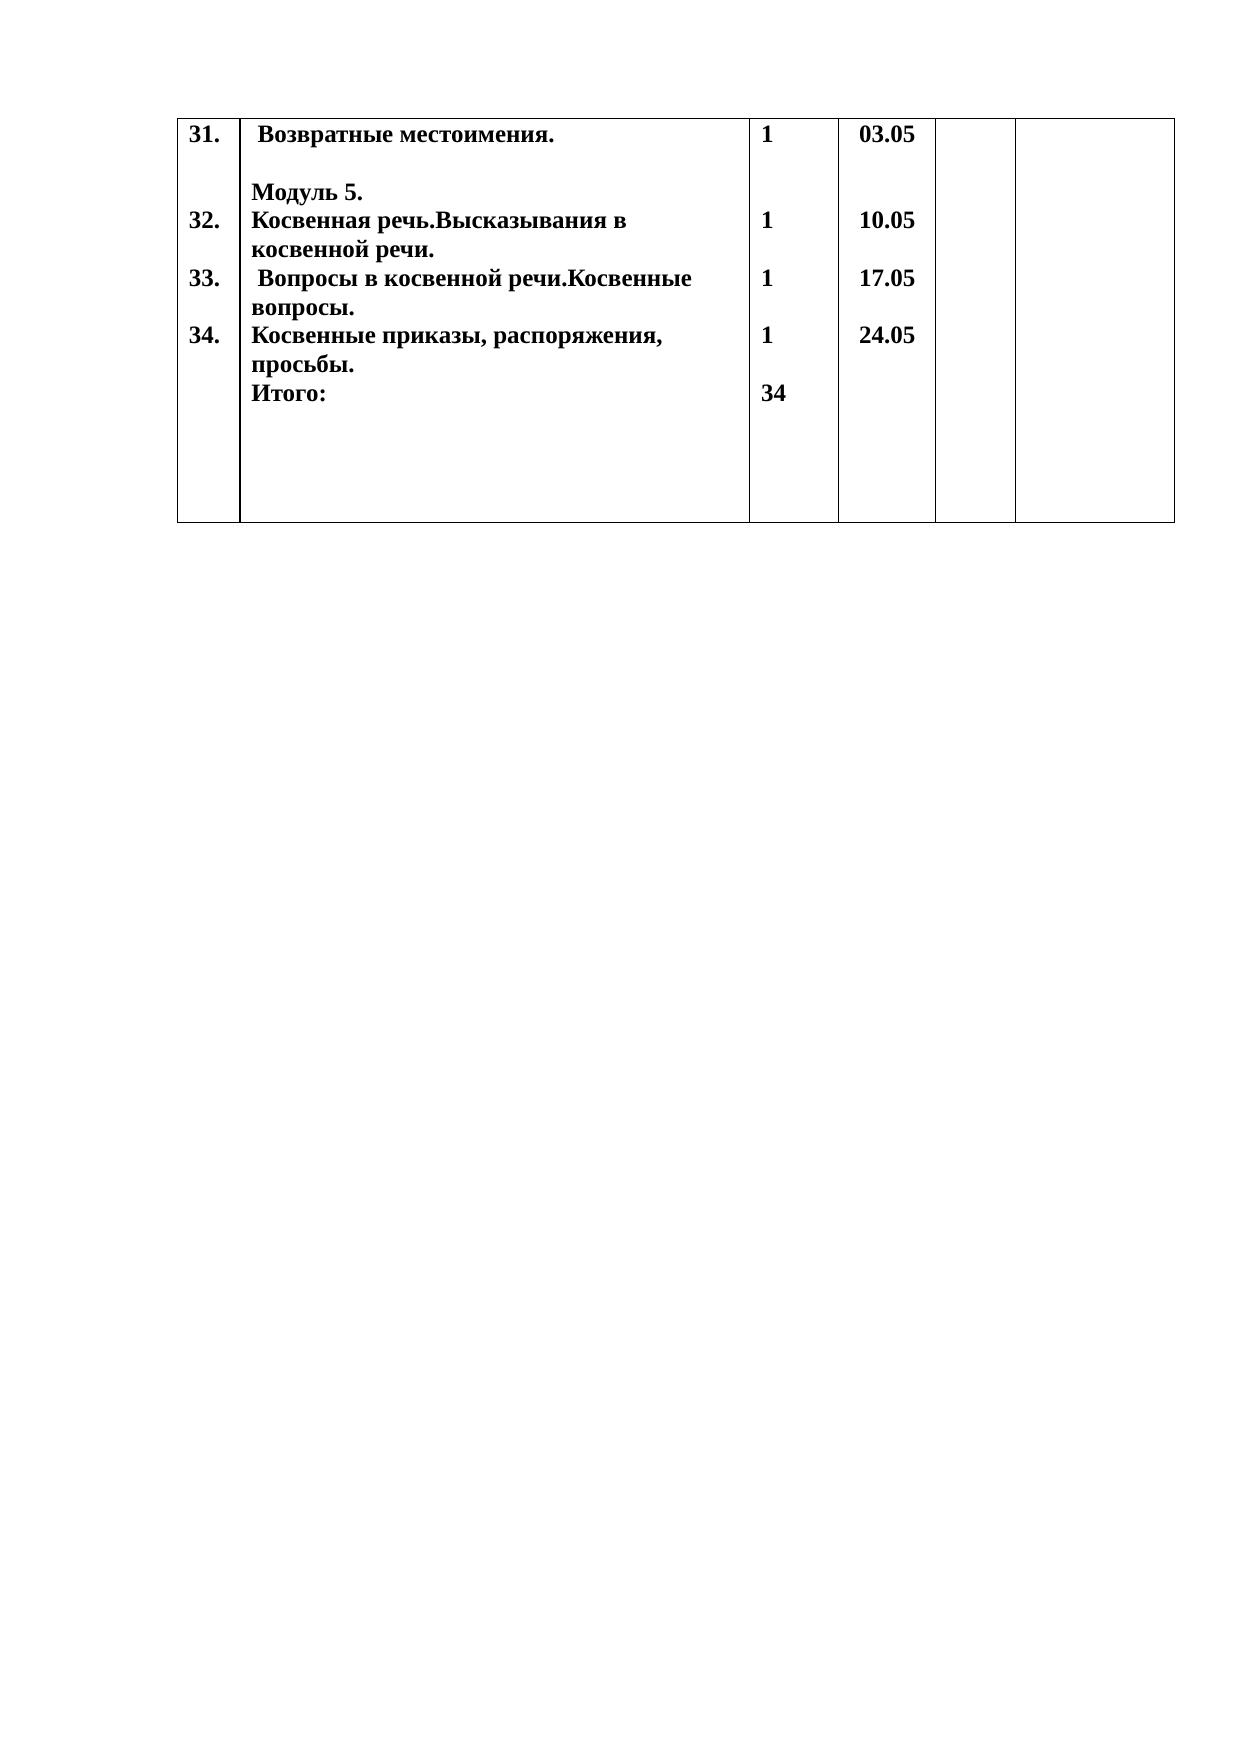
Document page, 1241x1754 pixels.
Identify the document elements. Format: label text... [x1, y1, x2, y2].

table_cell 1 1 1 1 34 [750, 119, 838, 522]
table_cell [1016, 119, 1174, 522]
table_cell Возвратные местоимения. Модуль 5. Косвенная речь.Высказывания в косвенной речи. Вопросы в косвенной речи.Косвенные вопросы. Косвенные приказы, распоряжения, просьбы. Итого: [241, 119, 749, 522]
table_cell 31. 32. 33. 34. [178, 119, 239, 522]
table_cell [936, 119, 1015, 522]
table_cell 03.05 10.05 17.05 24.05 [839, 119, 935, 522]
